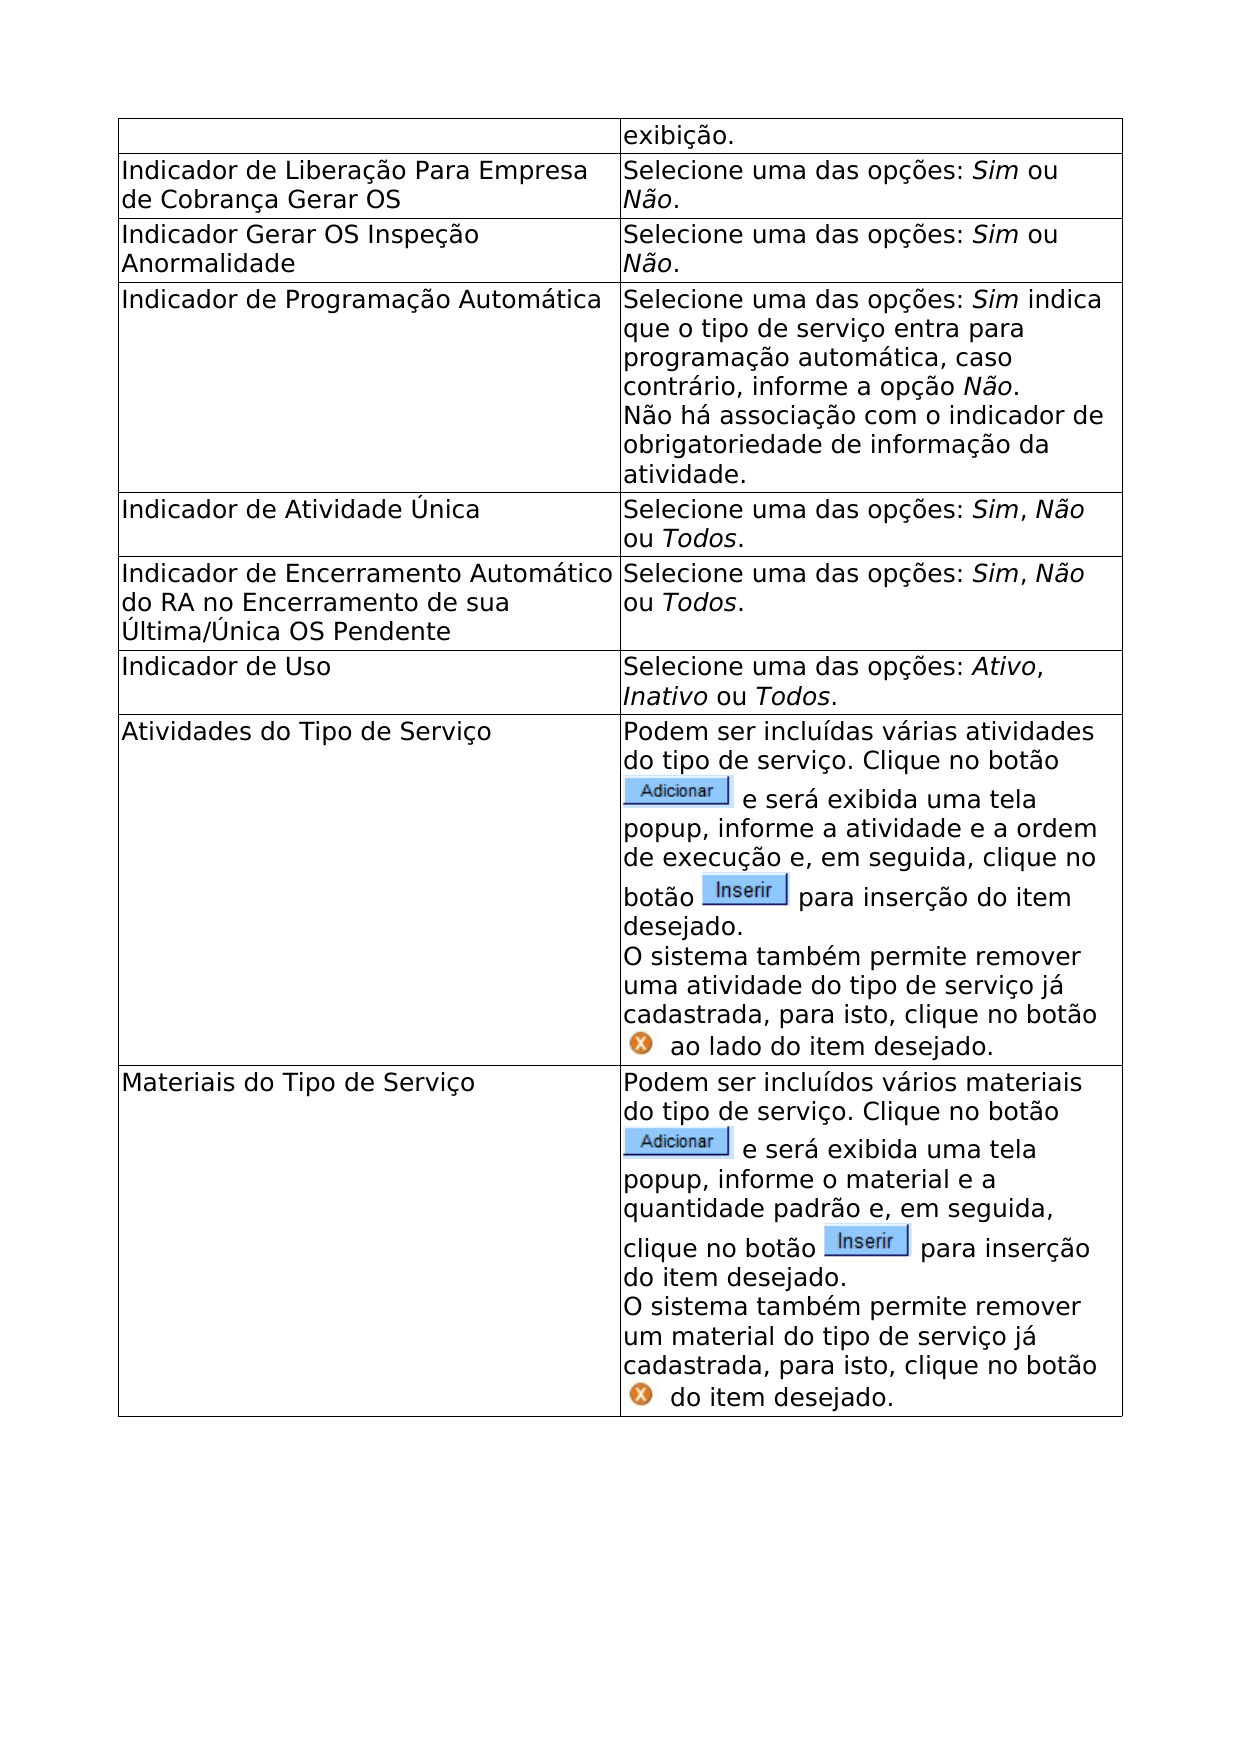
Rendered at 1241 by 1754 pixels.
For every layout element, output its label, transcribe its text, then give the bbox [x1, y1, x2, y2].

table_cell Podem ser incluídas várias atividades do tipo de serviço. Clique no botão e será exibida uma tela popup, informe a atividade e a ordem de execução e, em seguida, clique no botão para inserção do item desejado. O sistema também permite remover uma atividade do tipo de serviço já cadastrada, para isto, clique no botão ao lado do item desejado. [621, 715, 1122, 1065]
picture [622, 775, 734, 808]
table_cell Indicador de Atividade Única [119, 493, 620, 556]
table_cell Indicador de Programação Automática [119, 283, 620, 492]
table_cell Indicador de Encerramento Automático do RA no Encerramento de sua Última/Única OS Pendente [119, 557, 620, 649]
picture [702, 872, 790, 907]
picture [824, 1223, 912, 1258]
table_cell Indicador de Uso [119, 651, 620, 714]
table_cell Selecione uma das opções: Ativo, Inativo ou Todos. [621, 651, 1122, 714]
picture [622, 1029, 662, 1056]
table_cell Selecione uma das opções: Sim, Não ou Todos. [621, 493, 1122, 556]
table_cell Materiais do Tipo de Serviço [119, 1066, 620, 1416]
table_cell Podem ser incluídos vários materiais do tipo de serviço. Clique no botão e será exibida uma tela popup, informe o material e a quantidade padrão e, em seguida, clique no botão para inserção do item desejado. O sistema também permite remover um material do tipo de serviço já cadastrada, para isto, clique no botão do item desejado. [621, 1066, 1122, 1416]
picture [622, 1380, 662, 1407]
table_cell exibição. [621, 119, 1122, 153]
picture [622, 1126, 734, 1159]
table_cell Selecione uma das opções: Sim indica que o tipo de serviço entra para programação automática, caso contrário, informe a opção Não. Não há associação com o indicador de obrigatoriedade de informação da atividade. [621, 283, 1122, 492]
table_cell Selecione uma das opções: Sim ou Não. [621, 154, 1122, 217]
table_cell Selecione uma das opções: Sim, Não ou Todos. [621, 557, 1122, 649]
table_cell Indicador de Liberação Para Empresa de Cobrança Gerar OS [119, 154, 620, 217]
table_cell Indicador Gerar OS Inspeção Anormalidade [119, 219, 620, 282]
table_cell Atividades do Tipo de Serviço [119, 715, 620, 1065]
table_cell Selecione uma das opções: Sim ou Não. [621, 219, 1122, 282]
table_cell [119, 119, 620, 153]
